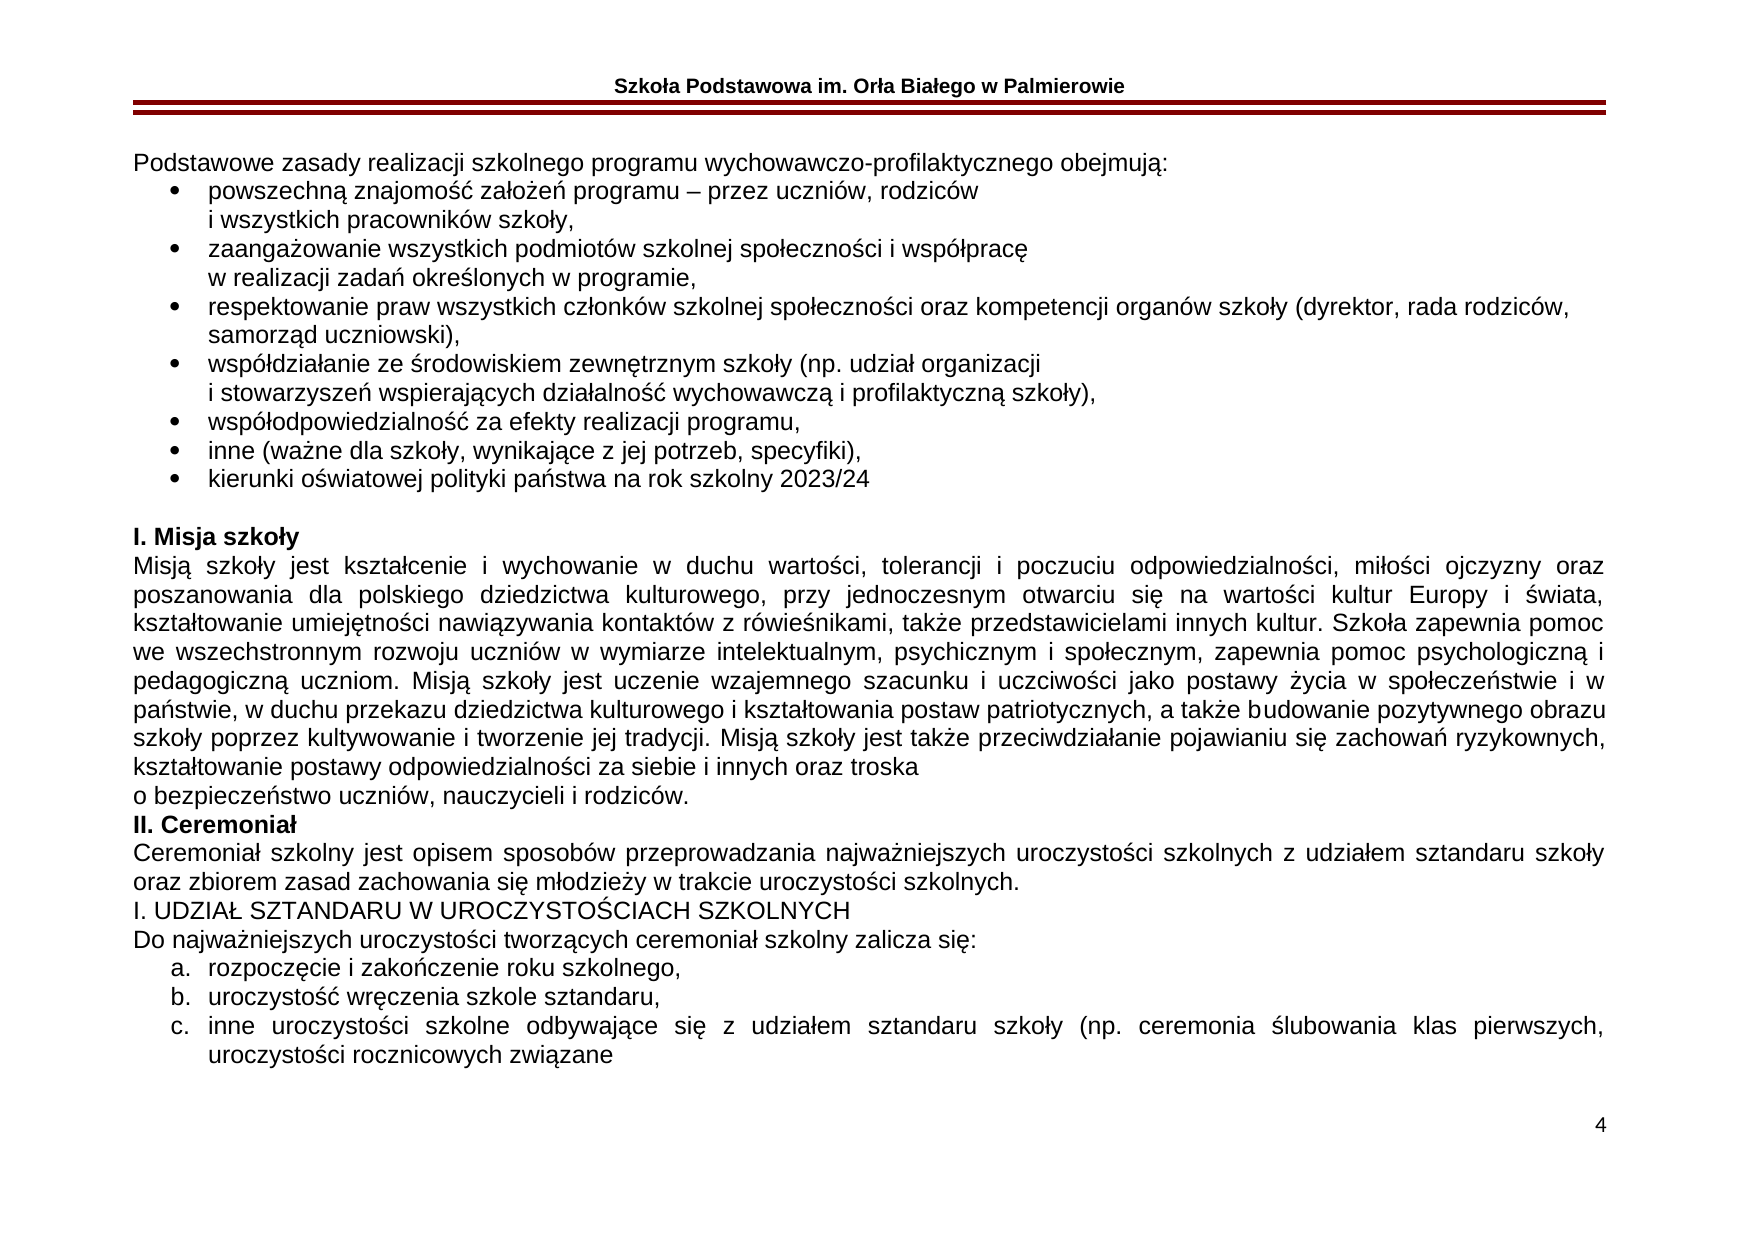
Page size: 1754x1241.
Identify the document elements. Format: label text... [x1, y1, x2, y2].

list rozpoczęcie i zakończenie roku szkolnego, [170, 953, 1606, 982]
list i wszystkich pracowników szkoły, [208, 205, 1606, 234]
list zaangażowanie wszystkich podmiotów szkolnej społeczności i współpracę [170, 234, 1606, 263]
list w realizacji zadań określonych w programie, [208, 263, 1606, 292]
text Podstawowe zasady realizacji szkolnego programu wychowawczo-profilaktycznego obejmują: [133, 148, 1606, 176]
text Do najważniejszych uroczystości tworzących ceremoniał szkolny zalicza się: [133, 924, 1606, 953]
list współodpowiedzialność za efekty realizacji programu, [170, 407, 1606, 436]
list respektowanie praw wszystkich członków szkolnej społeczności oraz kompetencji organów szkoły (dyrektor, rada rodziców, samorząd uczniowski), [170, 292, 1606, 349]
list powszechną znajomość założeń programu – przez uczniów, rodziców [170, 176, 1606, 205]
list kierunki oświatowej polityki państwa na rok szkolny 2023/24 [170, 464, 1606, 493]
subtitle II. Ceremoniał [133, 809, 1606, 838]
subtitle I. Misja szkoły [133, 522, 1606, 551]
list inne (ważne dla szkoły, wynikające z jej potrzeb, specyfiki), [170, 436, 1606, 464]
list uroczystość wręczenia szkole sztandaru, [170, 982, 1606, 1011]
list współdziałanie ze środowiskiem zewnętrznym szkoły (np. udział organizacji [170, 349, 1606, 378]
text Ceremoniał szkolny jest opisem sposobów przeprowadzania najważniejszych uroczystości szkolnych z udziałem sztandaru szkoły oraz zbiorem zasad zachowania się młodzieży w trakcie uroczystości szkolnych. [133, 838, 1606, 896]
text I. UDZIAŁ SZTANDARU W UROCZYSTOŚCIACH SZKOLNYCH [133, 896, 1606, 924]
list o bezpieczeństwo uczniów, nauczycieli i rodziców. [133, 781, 1606, 809]
list Misją szkoły jest kształcenie i wychowanie w duchu wartości, tolerancji i poczuciu odpowiedzialności, miłości ojczyzny oraz poszanowania dla polskiego dziedzictwa kulturowego, przy jednoczesnym otwarciu się na wartości kultur Europy i świata, kształtowanie umiejętności nawiązywania kontaktów z rówieśnikami, także przedstawicielami innych kultur. Szkoła zapewnia pomoc we wszechstronnym rozwoju uczniów w wymiarze intelektualnym, psychicznym i społecznym, zapewnia pomoc psychologiczną i pedagogiczną uczniom. Misją szkoły jest uczenie wzajemnego szacunku i uczciwości jako postawy życia w społeczeństwie i w państwie, w duchu przekazu dziedzictwa kulturowego i kształtowania postaw patriotycznych, a także budowanie pozytywnego obrazu szkoły poprzez kultywowanie i tworzenie jej tradycji. Misją szkoły jest także przeciwdziałanie pojawianiu się zachowań ryzykownych, kształtowanie postawy odpowiedzialności za siebie i innych oraz troska [133, 551, 1606, 781]
list i stowarzyszeń wspierających działalność wychowawczą i profilaktyczną szkoły), [208, 378, 1606, 407]
list inne uroczystości szkolne odbywające się z udziałem sztandaru szkoły (np. ceremonia ślubowania klas pierwszych, uroczystości rocznicowych związane [170, 1011, 1606, 1068]
